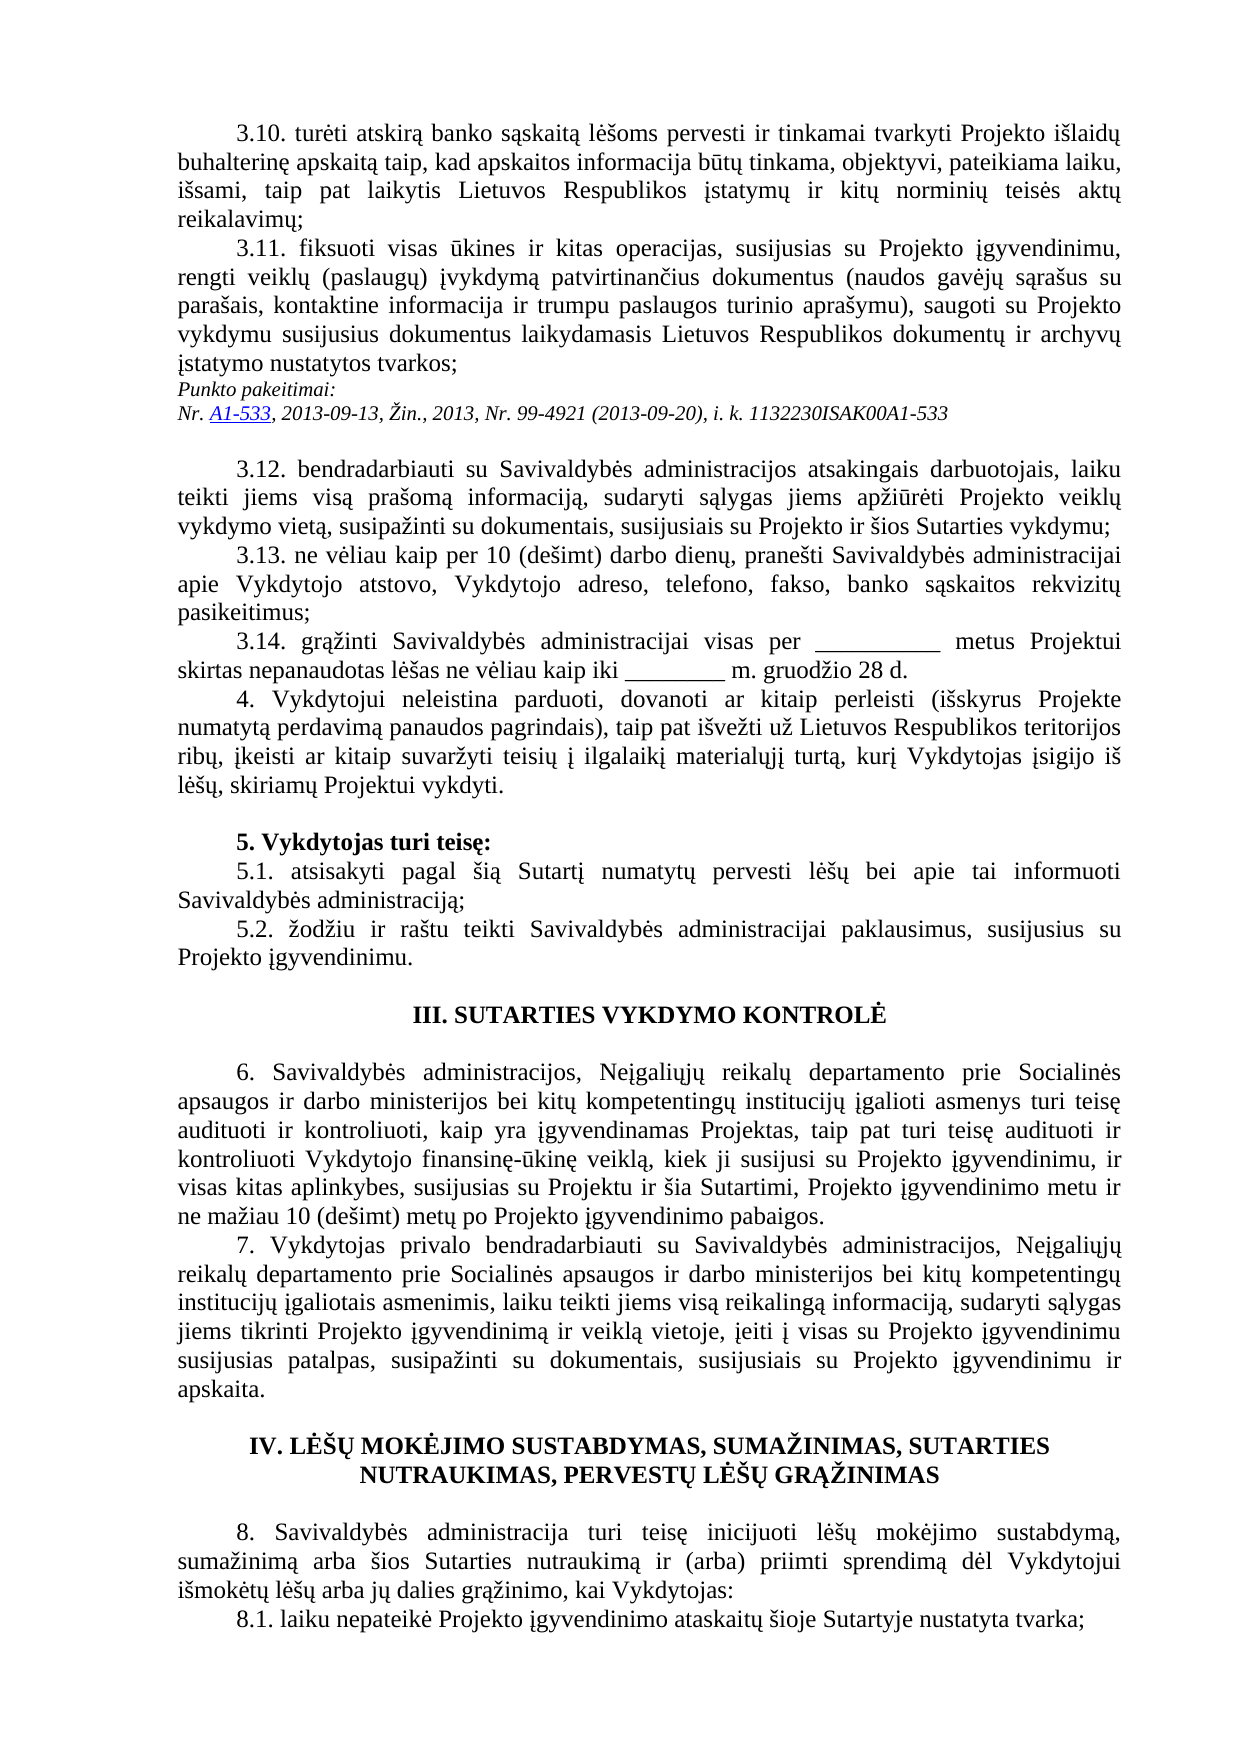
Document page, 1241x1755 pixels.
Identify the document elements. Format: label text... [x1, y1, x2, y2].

text 4. Vykdytojui neleistina parduoti, dovanoti ar kitaip perleisti (išskyrus Projekte numatytą perdavimą panaudos pagrindais), taip pat išvežti už Lietuvos Respublikos teritorijos ribų, įkeisti ar kitaip suvaržyti teisių į ilgalaikį materialųjį turtą, kurį Vykdytojas įsigijo iš lėšų, skiriamų Projektui vykdyti. [177, 684, 1122, 799]
text 8. Savivaldybės administracija turi teisę inicijuoti lėšų mokėjimo sustabdymą, sumažinimą arba šios Sutarties nutraukimą ir (arba) priimti sprendimą dėl Vykdytojui išmokėtų lėšų arba jų dalies grąžinimo, kai Vykdytojas: [177, 1517, 1122, 1604]
text 5.2. žodžiu ir raštu teikti Savivaldybės administracijai paklausimus, susijusius su Projekto įgyvendinimu. [177, 914, 1122, 971]
text Nr. A1-533, 2013-09-13, Žin., 2013, Nr. 99-4921 (2013-09-20), i. k. 1132230ISAK00A1-533 [177, 401, 1122, 425]
text III. SUTARTIES VYKDYMO KONTROLĖ [177, 1000, 1122, 1029]
text 5. Vykdytojas turi teisę: [177, 827, 1122, 856]
text 8.1. laiku nepateikė Projekto įgyvendinimo ataskaitų šioje Sutartyje nustatyta tvarka; [177, 1604, 1122, 1632]
text 6. Savivaldybės administracijos, Neįgaliųjų reikalų departamento prie Socialinės apsaugos ir darbo ministerijos bei kitų kompetentingų institucijų įgalioti asmenys turi teisę audituoti ir kontroliuoti, kaip yra įgyvendinamas Projektas, taip pat turi teisę audituoti ir kontroliuoti Vykdytojo finansinę-ūkinę veiklą, kiek ji susijusi su Projekto įgyvendinimu, ir visas kitas aplinkybes, susijusias su Projektu ir šia Sutartimi, Projekto įgyvendinimo metu ir ne mažiau 10 (dešimt) metų po Projekto įgyvendinimo pabaigos. [177, 1057, 1122, 1230]
text 3.11. fiksuoti visas ūkines ir kitas operacijas, susijusias su Projekto įgyvendinimu, rengti veiklų (paslaugų) įvykdymą patvirtinančius dokumentus (naudos gavėjų sąrašus su parašais, kontaktine informacija ir trumpu paslaugos turinio aprašymu), saugoti su Projekto vykdymu susijusius dokumentus laikydamasis Lietuvos Respublikos dokumentų ir archyvų įstatymo nustatytos tvarkos; [177, 233, 1122, 377]
text Punkto pakeitimai: [177, 377, 1122, 401]
text 3.12. bendradarbiauti su Savivaldybės administracijos atsakingais darbuotojais, laiku teikti jiems visą prašomą informaciją, sudaryti sąlygas jiems apžiūrėti Projekto veiklų vykdymo vietą, susipažinti su dokumentais, susijusiais su Projekto ir šios Sutarties vykdymu; [177, 454, 1122, 540]
text 3.13. ne vėliau kaip per 10 (dešimt) darbo dienų, pranešti Savivaldybės administracijai apie Vykdytojo atstovo, Vykdytojo adreso, telefono, fakso, banko sąskaitos rekvizitų pasikeitimus; [177, 540, 1122, 626]
text IV. lėšų mokėjimo SUSTABDYMAS, SUMAŽINIMAS, SUTARTIES NUTRAUKIMAS, PERVESTŲ LĖŠŲ GRĄŽINIMAS [177, 1431, 1122, 1489]
text 5.1. atsisakyti pagal šią Sutartį numatytų pervesti lėšų bei apie tai informuoti Savivaldybės administraciją; [177, 856, 1122, 914]
text 7. Vykdytojas privalo bendradarbiauti su Savivaldybės administracijos, Neįgaliųjų reikalų departamento prie Socialinės apsaugos ir darbo ministerijos bei kitų kompetentingų institucijų įgaliotais asmenimis, laiku teikti jiems visą reikalingą informaciją, sudaryti sąlygas jiems tikrinti Projekto įgyvendinimą ir veiklą vietoje, įeiti į visas su Projekto įgyvendinimu susijusias patalpas, susipažinti su dokumentais, susijusiais su Projekto įgyvendinimu ir apskaita. [177, 1230, 1122, 1402]
text 3.14. grąžinti Savivaldybės administracijai visas per __________ metus Projektui skirtas nepanaudotas lėšas ne vėliau kaip iki ________ m. gruodžio 28 d. [177, 626, 1122, 684]
text 3.10. turėti atskirą banko sąskaitą lėšoms pervesti ir tinkamai tvarkyti Projekto išlaidų buhalterinę apskaitą taip, kad apskaitos informacija būtų tinkama, objektyvi, pateikiama laiku, išsami, taip pat laikytis Lietuvos Respublikos įstatymų ir kitų norminių teisės aktų reikalavimų; [177, 118, 1122, 233]
